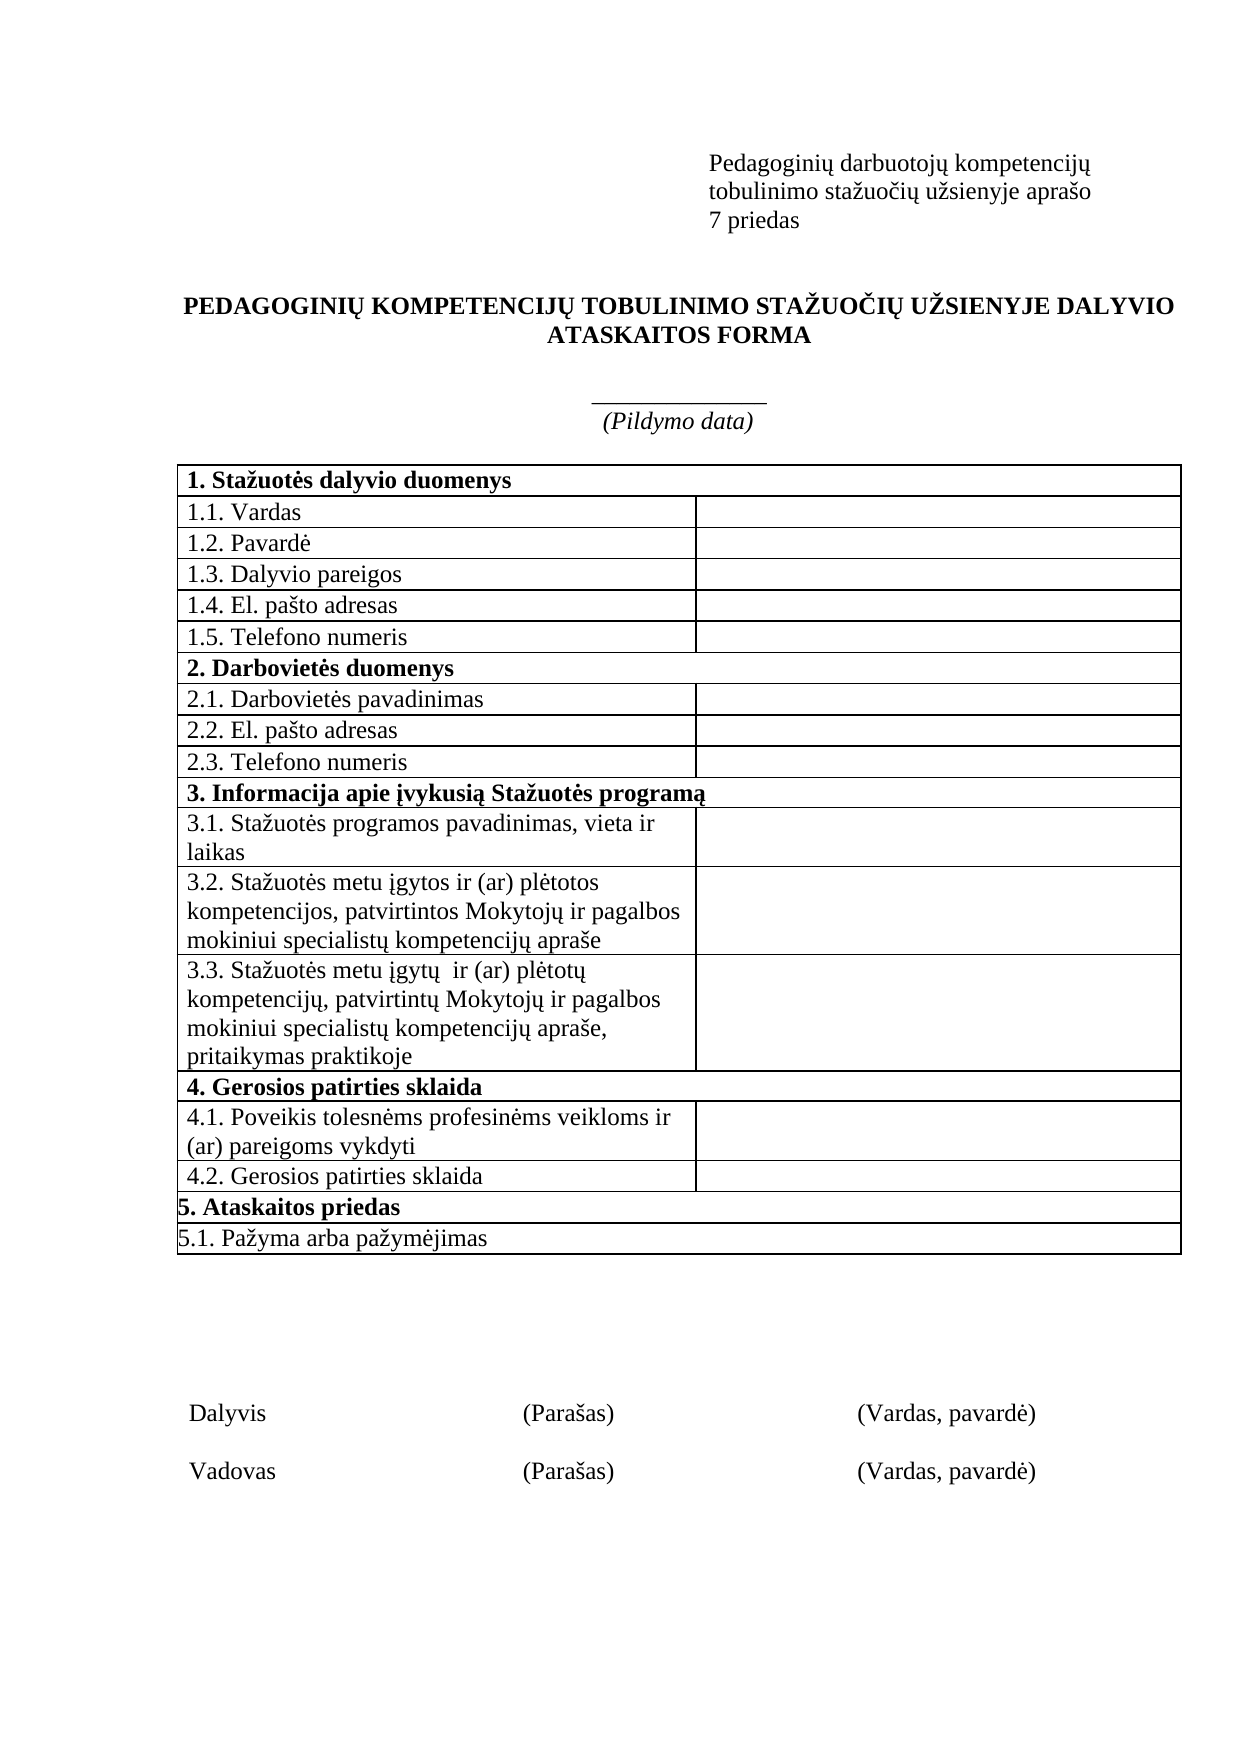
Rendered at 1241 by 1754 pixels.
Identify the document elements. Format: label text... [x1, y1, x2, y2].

text ATASKAITOS FORMA [177, 320, 1181, 349]
table_cell 5. Ataskaitos priedas [178, 1192, 1180, 1222]
table_cell Vadovas [177, 1456, 511, 1485]
text tobulinimo stažuočių užsienyje aprašo [709, 176, 1181, 205]
text ______________ [177, 378, 1181, 406]
table_cell (Vardas, pavardė) [846, 1456, 1180, 1485]
table_header (Vardas, pavardė) [846, 1399, 1180, 1427]
table_cell 2.3. Telefono numeris [178, 747, 695, 776]
table_cell [697, 716, 1180, 745]
table_cell [697, 1161, 1180, 1191]
table_cell [697, 747, 1180, 776]
table_cell 4.1. Poveikis tolesnėms profesinėms veikloms ir (ar) pareigoms vykdyti [178, 1102, 695, 1159]
table_cell [697, 559, 1180, 589]
table_cell [177, 1427, 511, 1456]
table_cell [511, 1427, 846, 1456]
table_header 1. Stažuotės dalyvio duomenys [178, 466, 1180, 495]
table_cell [846, 1427, 1180, 1456]
table_cell 2.1. Darbovietės pavadinimas [178, 684, 695, 714]
table_cell 2. Darbovietės duomenys [178, 653, 1180, 683]
table_cell [697, 1102, 1180, 1159]
table_cell [697, 497, 1180, 526]
table_cell 3.2. Stažuotės metu įgytos ir (ar) plėtotos kompetencijos, patvirtintos Mokytojų ir pagalbos mokiniui specialistų kompetencijų apraše [178, 867, 695, 953]
table_cell 3.3. Stažuotės metu įgytų ir (ar) plėtotų kompetencijų, patvirtintų Mokytojų ir pagalbos mokiniui specialistų kompetencijų apraše, pritaikymas praktikoje [178, 955, 695, 1070]
text (Pildymo data) [177, 406, 1181, 435]
table_cell 1.4. El. pašto adresas [178, 591, 695, 620]
table_cell 5.1. Pažyma arba pažymėjimas [178, 1224, 1180, 1253]
text 7 priedas [709, 205, 1181, 234]
table_cell [697, 867, 1180, 953]
table_header (Parašas) [511, 1399, 846, 1427]
table_cell [697, 955, 1180, 1070]
table_cell 4.2. Gerosios patirties sklaida [178, 1161, 695, 1191]
table_cell 1.5. Telefono numeris [178, 622, 695, 651]
table_cell [697, 808, 1180, 866]
table_cell 1.2. Pavardė [178, 528, 695, 558]
table_cell [697, 622, 1180, 651]
table_cell 1.1. Vardas [178, 497, 695, 526]
table_header Dalyvis [177, 1399, 511, 1427]
table_cell [697, 528, 1180, 558]
text PEDAGOGINIŲ KOMPETENCIJŲ TOBULINIMO STAŽUOČIŲ UŽSIENYJE DALYVIO [177, 291, 1181, 320]
table_cell 3.1. Stažuotės programos pavadinimas, vieta ir laikas [178, 808, 695, 866]
table_cell 2.2. El. pašto adresas [178, 716, 695, 745]
table_cell [697, 684, 1180, 714]
table_cell 1.3. Dalyvio pareigos [178, 559, 695, 589]
table_cell 3. Informacija apie įvykusią Stažuotės programą [178, 778, 1180, 807]
text Pedagoginių darbuotojų kompetencijų [709, 148, 1181, 176]
table_cell [697, 591, 1180, 620]
table_cell (Parašas) [511, 1456, 846, 1485]
table_cell 4. Gerosios patirties sklaida [178, 1072, 1180, 1100]
